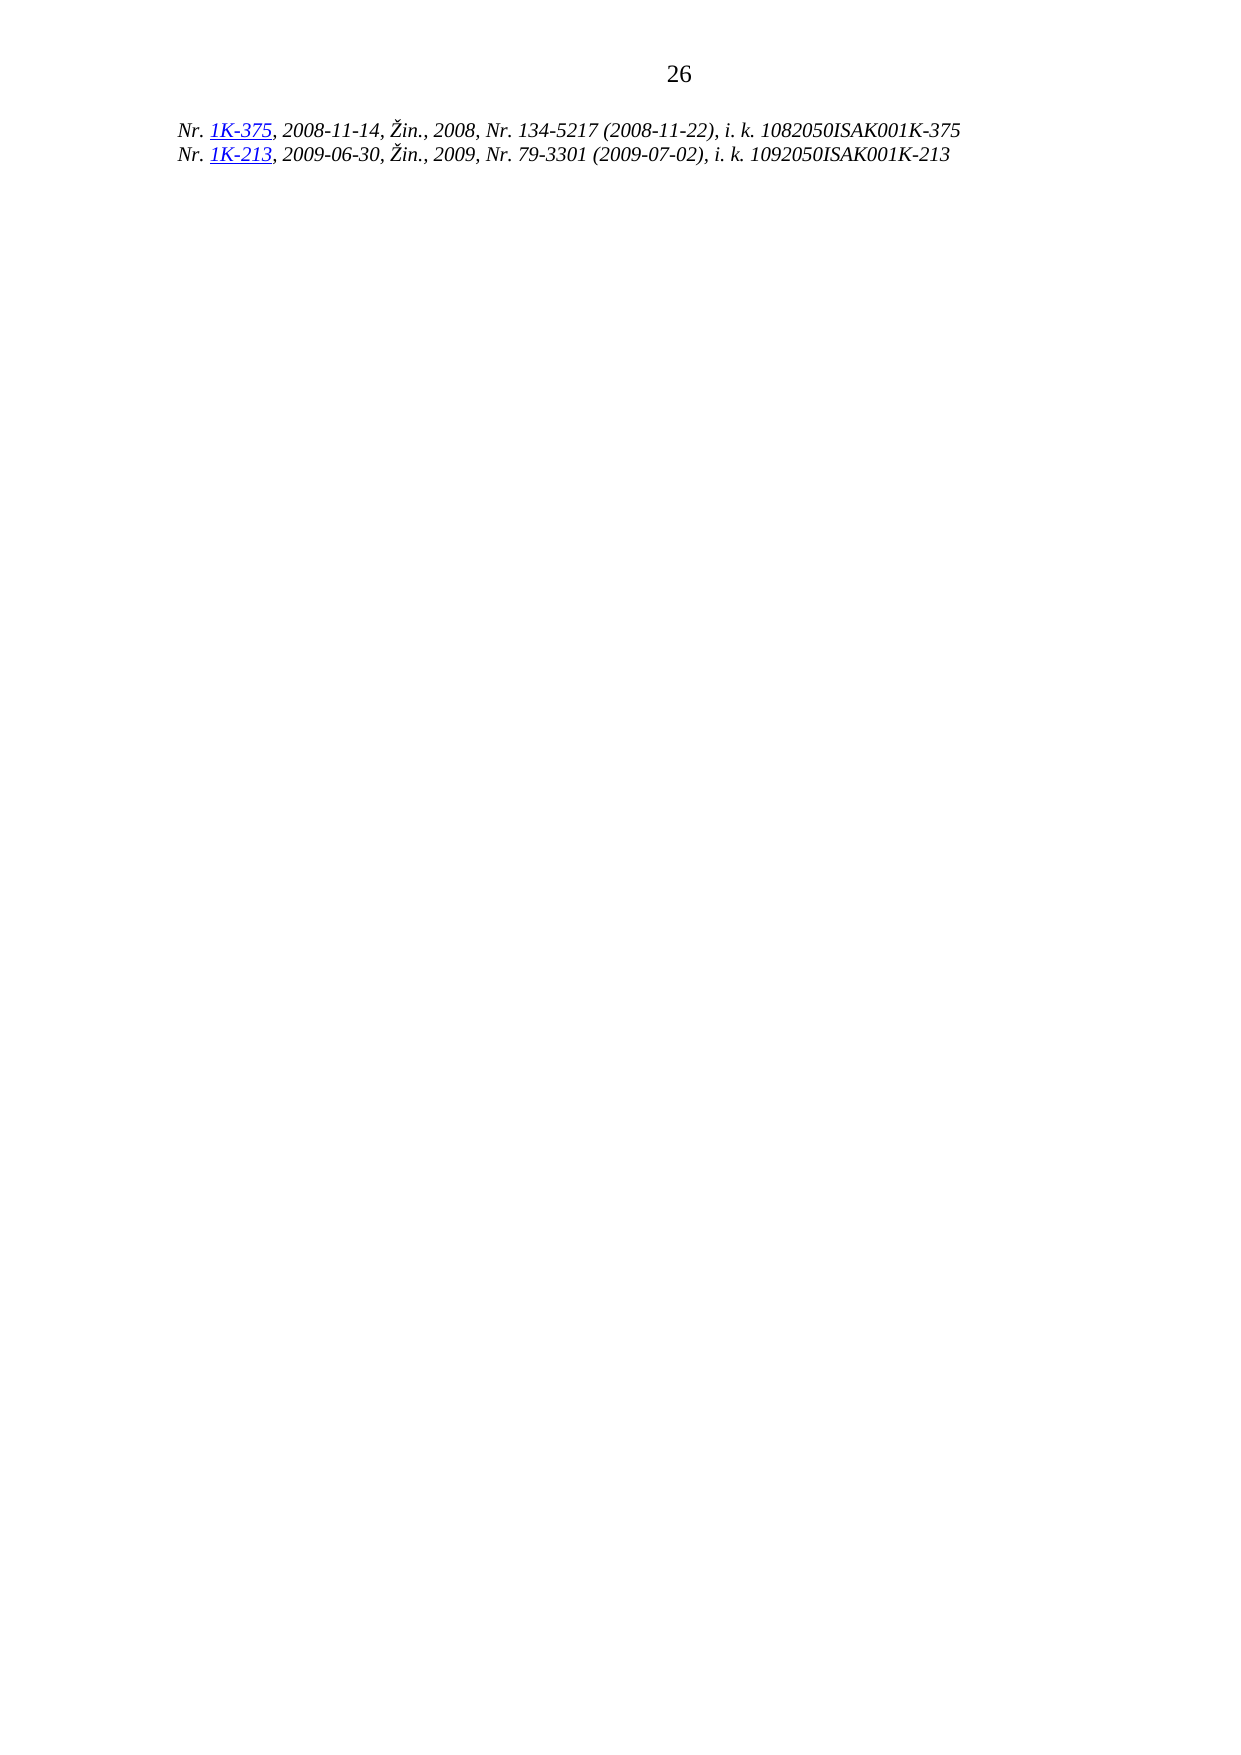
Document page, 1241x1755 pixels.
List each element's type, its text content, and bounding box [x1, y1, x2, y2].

text Nr. 1K-213, 2009-06-30, Žin., 2009, Nr. 79-3301 (2009-07-02), i. k. 1092050ISAK001K-213 [177, 142, 1181, 166]
text Nr. 1K-375, 2008-11-14, Žin., 2008, Nr. 134-5217 (2008-11-22), i. k. 1082050ISAK001K-375 [177, 118, 1181, 142]
